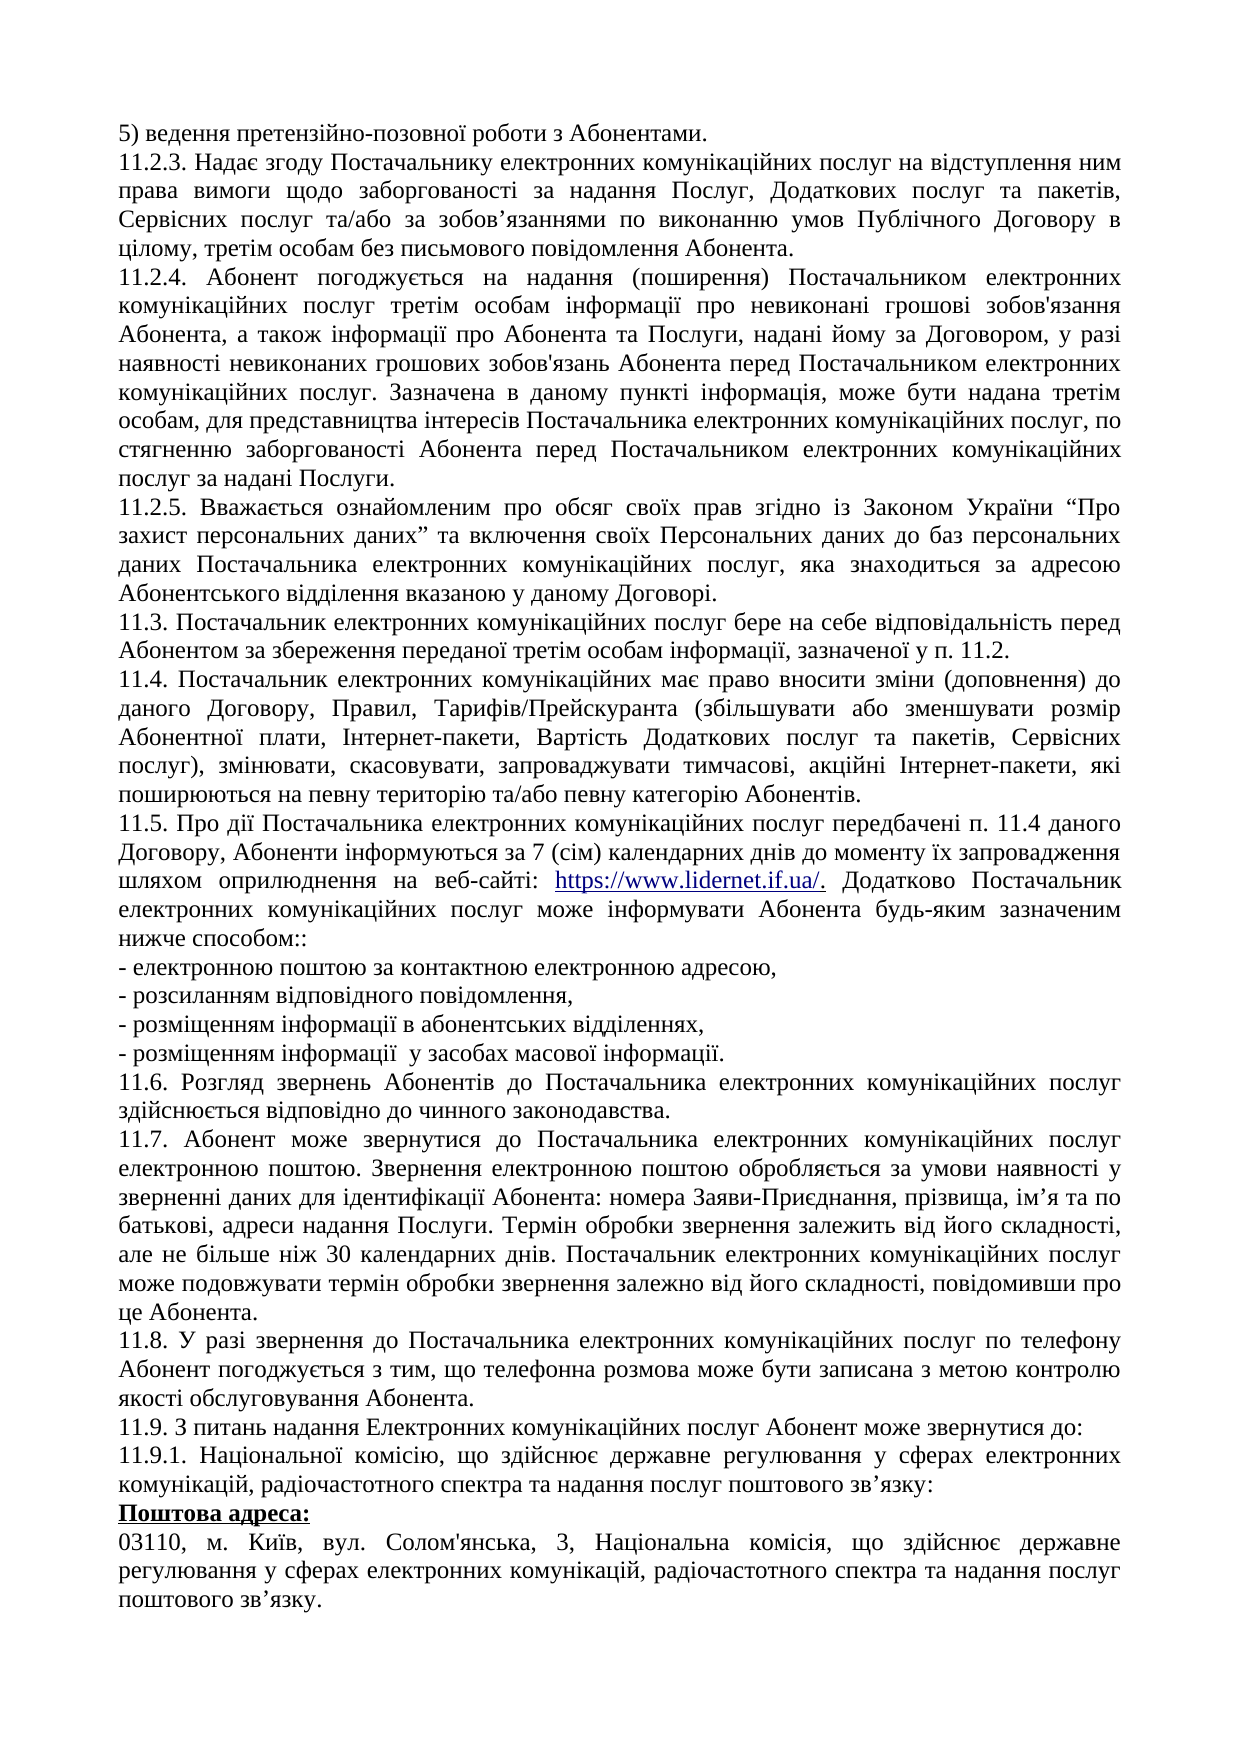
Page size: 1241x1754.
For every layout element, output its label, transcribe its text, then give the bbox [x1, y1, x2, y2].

text 11.4. Постачальник електронних комунікаційних має право вносити зміни (доповнення) до даного Договору, Правил, Тарифів/Прейскуранта (збільшувати або зменшувати розмір Абонентної плати, Інтернет-пакети, Вартість Додаткових послуг та пакетів, Сервісних послуг), змінювати, скасовувати, запроваджувати тимчасові, акційні Інтернет-пакети, які поширюються на певну територію та/або певну категорію Абонентів. [118, 664, 1122, 808]
text 11.8. У разі звернення до Постачальника електронних комунікаційних послуг по телефону Абонент погоджується з тим, що телефонна розмова може бути записана з метою контролю якості обслуговування Абонента. [118, 1326, 1122, 1412]
text 11.9.1. Національної комісію, що здійснює державне регулювання у сферах електронних комунікацій, радіочастотного спектра та надання послуг поштового зв’язку: [118, 1441, 1122, 1498]
text 11.2.5. Вважається ознайомленим про обсяг своїх прав згідно із Законом України “Про захист персональних даних” та включення своїх Персональних даних до баз персональних даних Постачальника електронних комунікаційних послуг, яка знаходиться за адресою Абонентського відділення вказаною у даному Договорі. [118, 492, 1122, 607]
text 11.2.4. Абонент погоджується на надання (поширення) Постачальником електронних комунікаційних послуг третім особам інформації про невиконані грошові зобов'язання Абонента, а також інформації про Абонента та Послуги, надані йому за Договором, у разі наявності невиконаних грошових зобов'язань Абонента перед Постачальником електронних комунікаційних послуг. Зазначена в даному пункті інформація, може бути надана третім особам, для представництва інтересів Постачальника електронних комунікаційних послуг, по стягненню заборгованості Абонента перед Постачальником електронних комунікаційних послуг за надані Послуги. [118, 262, 1122, 492]
text 11.9. З питань надання Електронних комунікаційних послуг Абонент може звернутися до: [118, 1412, 1122, 1441]
text - розміщенням інформації у засобах масової інформації. [118, 1038, 1122, 1067]
text 11.6. Розгляд звернень Абонентів до Постачальника електронних комунікаційних послуг здійснюється відповідно до чинного законодавства. [118, 1067, 1122, 1124]
text 11.3. Постачальник електронних комунікаційних послуг бере на себе відповідальність перед Абонентом за збереження переданої третім особам інформації, зазначеної у п. 11.2. [118, 607, 1122, 664]
text - розсиланням відповідного повідомлення, [118, 981, 1122, 1009]
text 03110, м. Київ, вул. Солом'янська, 3, Національна комісія, що здійснює державне регулювання у сферах електронних комунікацій, радіочастотного спектра та надання послуг поштового зв’язку. [118, 1527, 1122, 1613]
text 11.7. Абонент може звернутися до Постачальника електронних комунікаційних послуг електронною поштою. Звернення електронною поштою обробляється за умови наявності у зверненні даних для ідентифікації Абонента: номера Заяви-Приєднання, прізвища, ім’я та по батькові, адреси надання Послуги. Термін обробки звернення залежить від його складності, але не більше ніж 30 календарних днів. Постачальник електронних комунікаційних послуг може подовжувати термін обробки звернення залежно від його складності, повідомивши про це Абонента. [118, 1124, 1122, 1326]
text - електронною поштою за контактною електронною адресою, [118, 952, 1122, 981]
text Поштова адреса: [118, 1498, 1122, 1527]
text 5) ведення претензійно-позовної роботи з Абонентами. [118, 118, 1122, 147]
text 11.2.3. Надає згоду Постачальнику електронних комунікаційних послуг на відступлення ним права вимоги щодо заборгованості за надання Послуг, Додаткових послуг та пакетів, Сервісних послуг та/або за зобов’язаннями по виконанню умов Публічного Договору в цілому, третім особам без письмового повідомлення Абонента. [118, 147, 1122, 262]
text 11.5. Про дії Постачальника електронних комунікаційних послуг передбачені п. 11.4 даного Договору, Абоненти інформуються за 7 (сім) календарних днів до моменту їх запровадження шляхом оприлюднення на веб-сайті: https://www.lidernet.if.ua/. Додатково Постачальник електронних комунікаційних послуг може інформувати Абонента будь-яким зазначеним нижче способом:: [118, 808, 1122, 952]
text - розміщенням інформації в абонентських відділеннях, [118, 1009, 1122, 1038]
